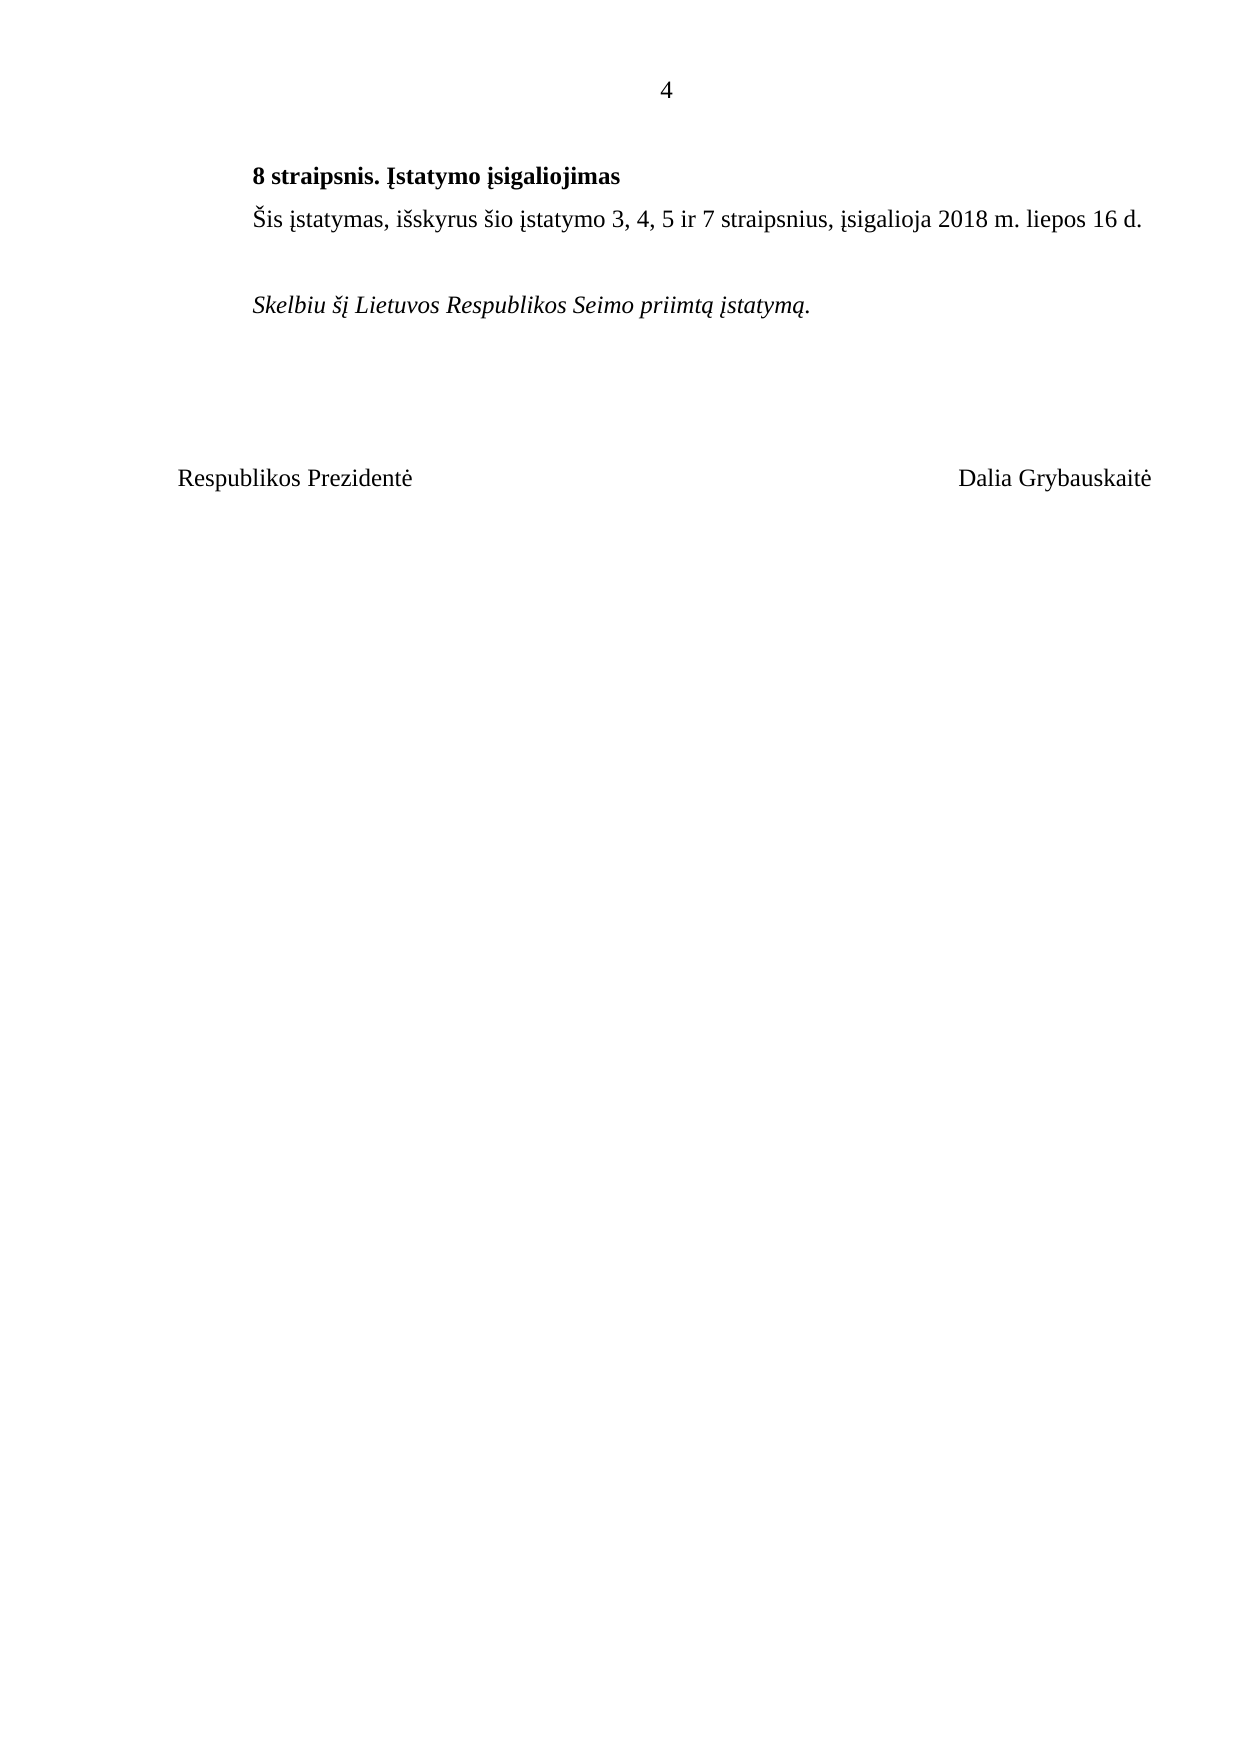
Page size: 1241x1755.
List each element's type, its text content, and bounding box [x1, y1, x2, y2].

text Skelbiu šį Lietuvos Respublikos Seimo priimtą įstatymą. [177, 291, 1152, 319]
text Respublikos Prezidentė Dalia Grybauskaitė [177, 463, 1152, 492]
text Šis įstatymas, išskyrus šio įstatymo 3, 4, 5 ir 7 straipsnius, įsigalioja 2018 m. liepos 16 d. [177, 204, 1152, 233]
text 8 straipsnis. Įstatymo įsigaliojimas [177, 161, 1152, 190]
